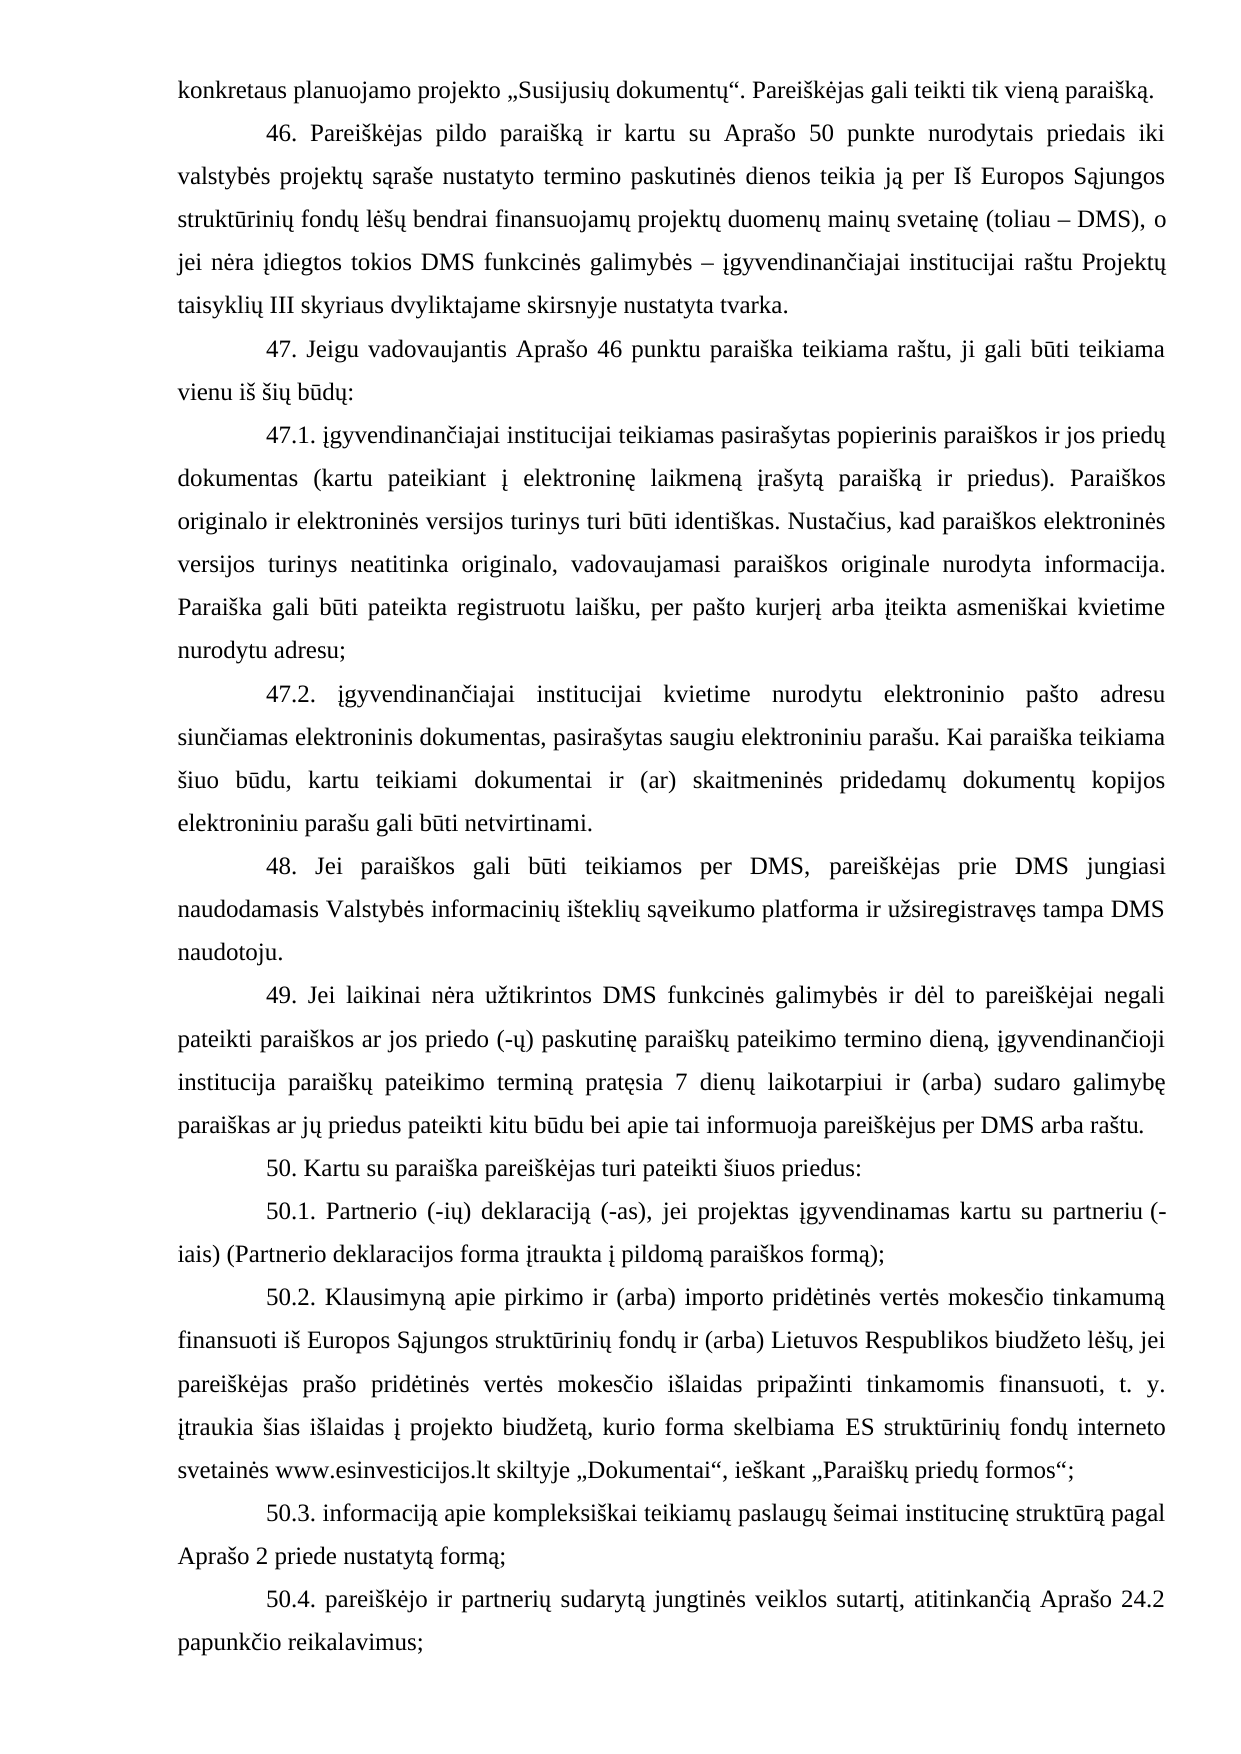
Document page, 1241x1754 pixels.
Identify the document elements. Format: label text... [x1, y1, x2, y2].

text 46. Pareiškėjas pildo paraišką ir kartu su Aprašo 50 punkte nurodytais priedais iki valstybės projektų sąraše nustatyto termino paskutinės dienos teikia ją per Iš Europos Sąjungos struktūrinių fondų lėšų bendrai finansuojamų projektų duomenų mainų svetainę (toliau – DMS), o jei nėra įdiegtos tokios DMS funkcinės galimybės – įgyvendinančiajai institucijai raštu Projektų taisyklių III skyriaus dvyliktajame skirsnyje nustatyta tvarka. [177, 118, 1166, 319]
text 50.1. Partnerio (-ių) deklaraciją (-as), jei projektas įgyvendinamas kartu su partneriu (-iais) (Partnerio deklaracijos forma įtraukta į pildomą paraiškos formą); [177, 1196, 1166, 1268]
text 48. Jei paraiškos gali būti teikiamos per DMS, pareiškėjas prie DMS jungiasi naudodamasis Valstybės informacinių išteklių sąveikumo platforma ir užsiregistravęs tampa DMS naudotoju. [177, 851, 1166, 966]
text 50.2. Klausimyną apie pirkimo ir (arba) importo pridėtinės vertės mokesčio tinkamumą finansuoti iš Europos Sąjungos struktūrinių fondų ir (arba) Lietuvos Respublikos biudžeto lėšų, jei pareiškėjas prašo pridėtinės vertės mokesčio išlaidas pripažinti tinkamomis finansuoti, t. y. įtraukia šias išlaidas į projekto biudžetą, kurio forma skelbiama ES struktūrinių fondų interneto svetainės www.esinvesticijos.lt skiltyje „Dokumentai“, ieškant „Paraiškų priedų formos“; [177, 1282, 1166, 1484]
text 50.4. pareiškėjo ir partnerių sudarytą jungtinės veiklos sutartį, atitinkančią Aprašo 24.2 papunkčio reikalavimus; [177, 1584, 1166, 1656]
text 47.1. įgyvendinančiajai institucijai teikiamas pasirašytas popierinis paraiškos ir jos priedų dokumentas (kartu pateikiant į elektroninę laikmeną įrašytą paraišką ir priedus). Paraiškos originalo ir elektroninės versijos turinys turi būti identiškas. Nustačius, kad paraiškos elektroninės versijos turinys neatitinka originalo, vadovaujamasi paraiškos originale nurodyta informacija. Paraiška gali būti pateikta registruotu laišku, per pašto kurjerį arba įteikta asmeniškai kvietime nurodytu adresu; [177, 420, 1166, 664]
text 47.2. įgyvendinančiajai institucijai kvietime nurodytu elektroninio pašto adresu siunčiamas elektroninis dokumentas, pasirašytas saugiu elektroniniu parašu. Kai paraiška teikiama šiuo būdu, kartu teikiami dokumentai ir (ar) skaitmeninės pridedamų dokumentų kopijos elektroniniu parašu gali būti netvirtinami. [177, 679, 1166, 837]
text 49. Jei laikinai nėra užtikrintos DMS funkcinės galimybės ir dėl to pareiškėjai negali pateikti paraiškos ar jos priedo (-ų) paskutinę paraiškų pateikimo termino dieną, įgyvendinančioji institucija paraiškų pateikimo terminą pratęsia 7 dienų laikotarpiui ir (arba) sudaro galimybę paraiškas ar jų priedus pateikti kitu būdu bei apie tai informuoja pareiškėjus per DMS arba raštu. [177, 981, 1166, 1139]
text konkretaus planuojamo projekto „Susijusių dokumentų“. Pareiškėjas gali teikti tik vieną paraišką. [177, 75, 1166, 104]
text 50. Kartu su paraiška pareiškėjas turi pateikti šiuos priedus: [177, 1153, 1166, 1182]
text 50.3. informaciją apie kompleksiškai teikiamų paslaugų šeimai institucinę struktūrą pagal Aprašo 2 priede nustatytą formą; [177, 1498, 1166, 1570]
text 47. Jeigu vadovaujantis Aprašo 46 punktu paraiška teikiama raštu, ji gali būti teikiama vienu iš šių būdų: [177, 334, 1166, 406]
